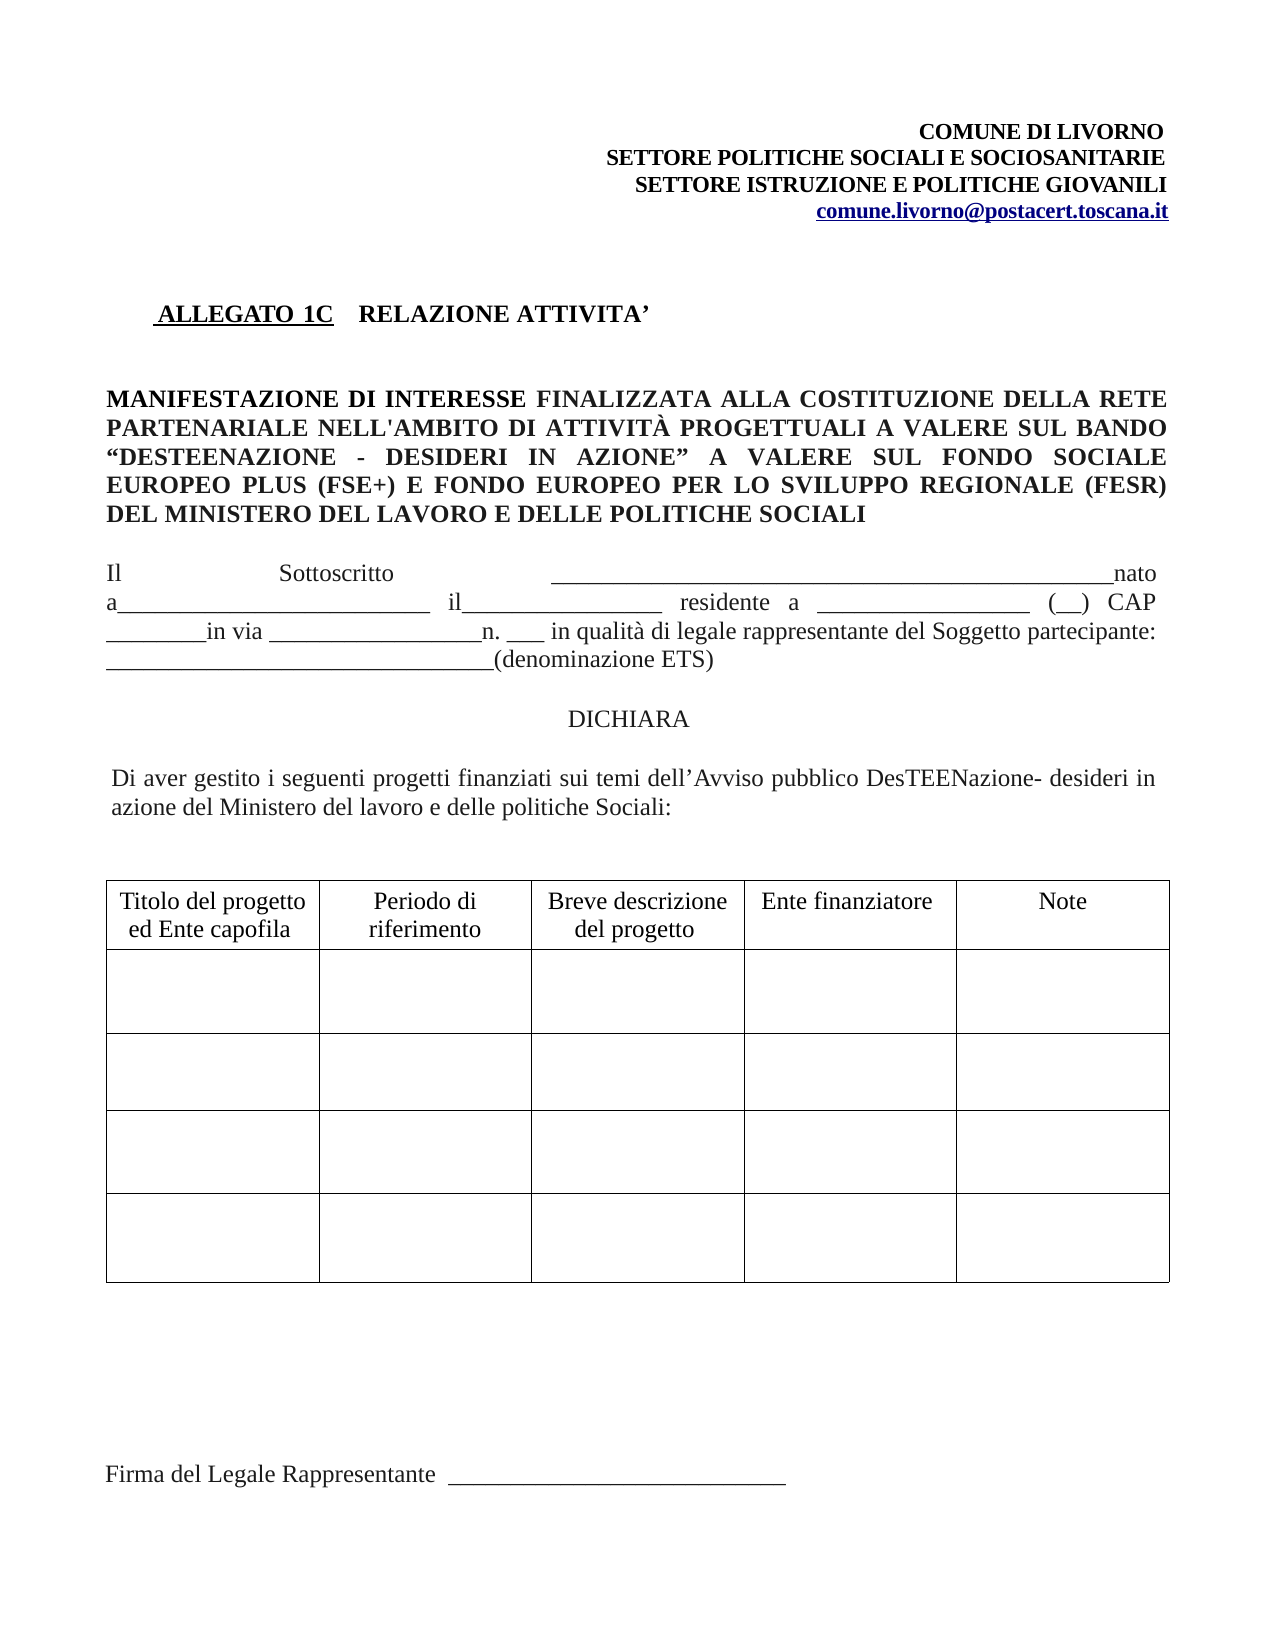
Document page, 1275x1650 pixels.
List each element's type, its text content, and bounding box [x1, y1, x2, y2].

table_cell [745, 1194, 956, 1282]
table_cell [532, 1194, 744, 1282]
table_cell [532, 1034, 744, 1110]
table_header Titolo del progetto ed Ente capofila [107, 881, 319, 949]
table_cell [745, 1111, 956, 1192]
table_cell [532, 950, 744, 1033]
table_cell [107, 1194, 319, 1282]
text Di aver gestito i seguenti progetti finanziati sui temi dell’Avviso pubblico DesTEENazione- desideri in azione del Ministero del lavoro e delle politiche Sociali: [111, 763, 1157, 821]
text SETTORE ISTRUZIONE E POLITICHE GIOVANILI [106, 171, 1167, 197]
table_cell [532, 1111, 744, 1192]
table_cell [107, 1111, 319, 1192]
table_header Periodo di riferimento [320, 881, 531, 949]
table_cell [957, 1111, 1169, 1192]
table_header Note [957, 881, 1169, 949]
text Firma del Legale Rappresentante ___________________________ [105, 1430, 1192, 1517]
table_cell [107, 950, 319, 1033]
table_cell [957, 1034, 1169, 1110]
table_cell [957, 950, 1169, 1033]
table_cell [320, 1111, 531, 1192]
table_cell [745, 950, 956, 1033]
table_cell [320, 1034, 531, 1110]
text MANIFESTAZIONE DI INTERESSE FINALIZZATA ALLA COSTITUZIONE DELLA RETE PARTENARIALE NELL'AMBITO DI ATTIVITÀ PROGETTUALI A VALERE SUL BANDO “DESTEENAZIONE - DESIDERI IN AZIONE” A VALERE SUL FONDO SOCIALE EUROPEO PLUS (FSE+) E FONDO EUROPEO PER LO SVILUPPO REGIONALE (FESR) DEL MINISTERO DEL LAVORO E DELLE POLITICHE SOCIALI [106, 384, 1169, 528]
table_cell [107, 1034, 319, 1110]
text DICHIARA [100, 704, 1157, 733]
text Il Sottoscritto _____________________________________________nato a_________________________ il________________ residente a _________________ (__) CAP ________in via _________________n. ___ in qualità di legale rappresentante del Soggetto partecipante: _______________________________(denominazione ETS) [106, 559, 1157, 674]
table_header Ente finanziatore [745, 881, 956, 949]
table_header Breve descrizione del progetto [532, 881, 744, 949]
text comune.livorno@postacert.toscana.it [106, 197, 1169, 224]
table_cell [320, 1194, 531, 1282]
text ALLEGATO 1 C RELAZIONE ATTIVITA’ [106, 302, 1234, 328]
table_cell [320, 950, 531, 1033]
table_cell [957, 1194, 1169, 1282]
table_cell [745, 1034, 956, 1110]
text COMUNE DI LIVORNO [106, 118, 1164, 144]
text SETTORE POLITICHE SOCIALI E SOCIOSANITARIE [106, 144, 1166, 171]
